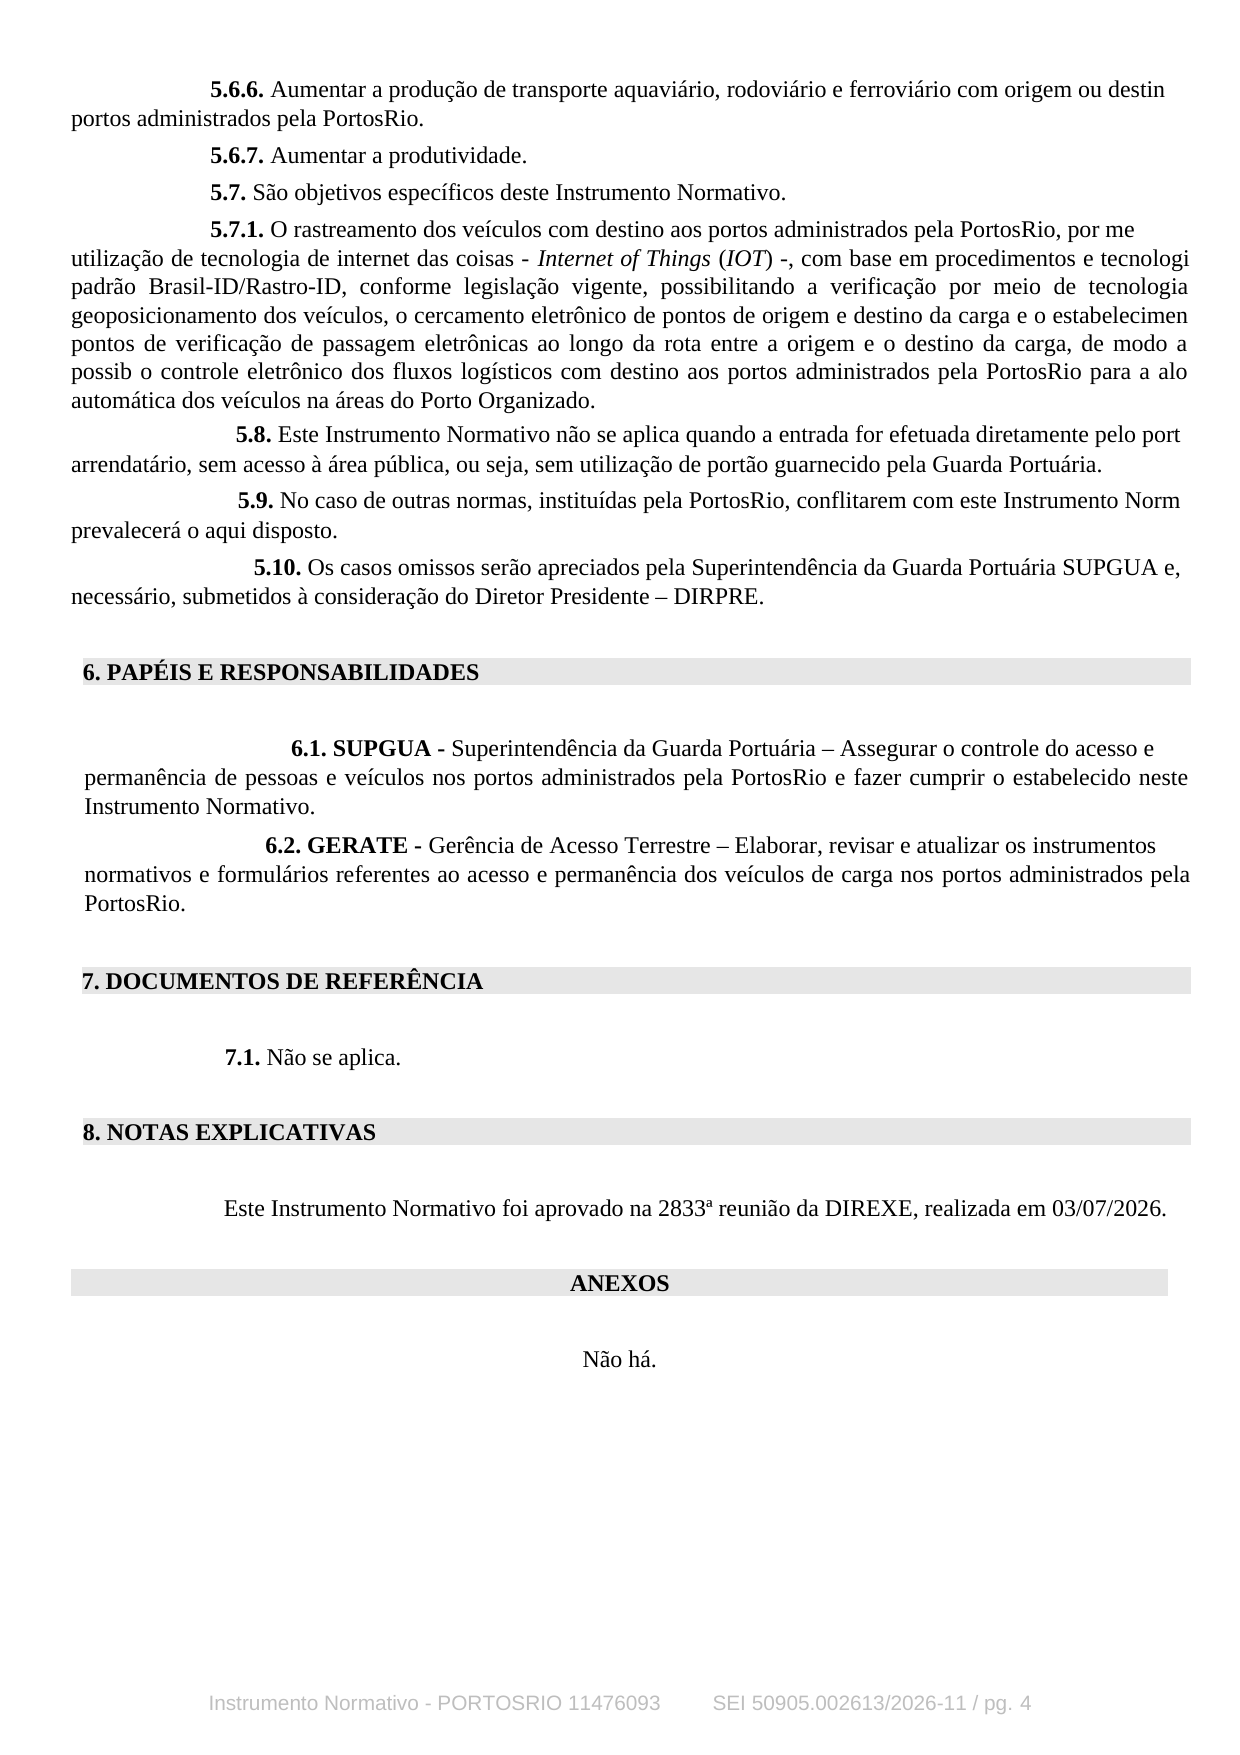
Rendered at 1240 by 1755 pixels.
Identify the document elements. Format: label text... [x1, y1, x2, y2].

text 6.2. GERATE - Gerência de Acesso Terrestre – Elaborar, revisar e atualizar os instrumentos [71, 831, 1156, 858]
text 7.1. Não se aplica. [224, 1043, 1191, 1071]
text prevalecerá o aqui disposto. [71, 516, 1191, 543]
text 5.7. São objetivos específicos deste Instrumento Normativo. [210, 178, 1191, 206]
text 5.9. No caso de outras normas, instituídas pela PortosRio, conflitarem com este Instrumento Norm [71, 486, 1182, 514]
subtitle 6. PAPÉIS E RESPONSABILIDADES [83, 658, 1191, 685]
text 5.6.7. Aumentar a produtividade. [210, 141, 1191, 169]
text Este Instrumento Normativo foi aprovado na 2833ª reunião da DIREXE, realizada em 03/07/2026. [83, 1194, 1191, 1221]
text utilização de tecnologia de internet das coisas - Internet of Things (IOT) -, com base em procedimentos e tecnologi padrão Brasil-ID/Rastro-ID, conforme legislação vigente, possibilitando a verificação por meio de tecnologia geoposicionamento dos veículos, o cercamento eletrônico de pontos de origem e destino da carga e o estabelecimen pontos de verificação de passagem eletrônicas ao longo da rota entre a origem e o destino da carga, de modo a possib o controle eletrônico dos fluxos logísticos com destino aos portos administrados pela PortosRio para a alo automática dos veículos na áreas do Porto Organizado. [71, 244, 1191, 413]
text 5.6.6. Aumentar a produção de transporte aquaviário, rodoviário e ferroviário com origem ou destin [210, 75, 1191, 103]
subtitle 8. NOTAS EXPLICATIVAS [83, 1118, 1191, 1145]
text normativos e formulários referentes ao acesso e permanência dos veículos de carga nos portos administrados pela PortosRio. [84, 860, 1191, 916]
text 5.7.1. O rastreamento dos veículos com destino aos portos administrados pela PortosRio, por me [210, 215, 1191, 242]
text ANEXOS [71, 1269, 1168, 1296]
text necessário, submetidos à consideração do Diretor Presidente – DIRPRE. [71, 582, 1191, 610]
text portos administrados pela PortosRio. [71, 104, 1191, 132]
list DOCUMENTOS DE REFERÊNCIA [82, 967, 1191, 994]
text Não há. [71, 1344, 1168, 1372]
text arrendatário, sem acesso à área pública, ou seja, sem utilização de portão guarnecido pela Guarda Portuária. [71, 449, 1191, 477]
text 5.10. Os casos omissos serão apreciados pela Superintendência da Guarda Portuária SUPGUA e, [71, 553, 1182, 580]
text permanência de pessoas e veículos nos portos administrados pela PortosRio e fazer cumprir o estabelecido neste Instrumento Normativo. [84, 763, 1191, 819]
text 5.8. Este Instrumento Normativo não se aplica quando a entrada for efetuada diretamente pelo port [71, 420, 1182, 448]
text 6.1. SUPGUA - Superintendência da Guarda Portuária – Assegurar o controle do acesso e [71, 734, 1155, 761]
